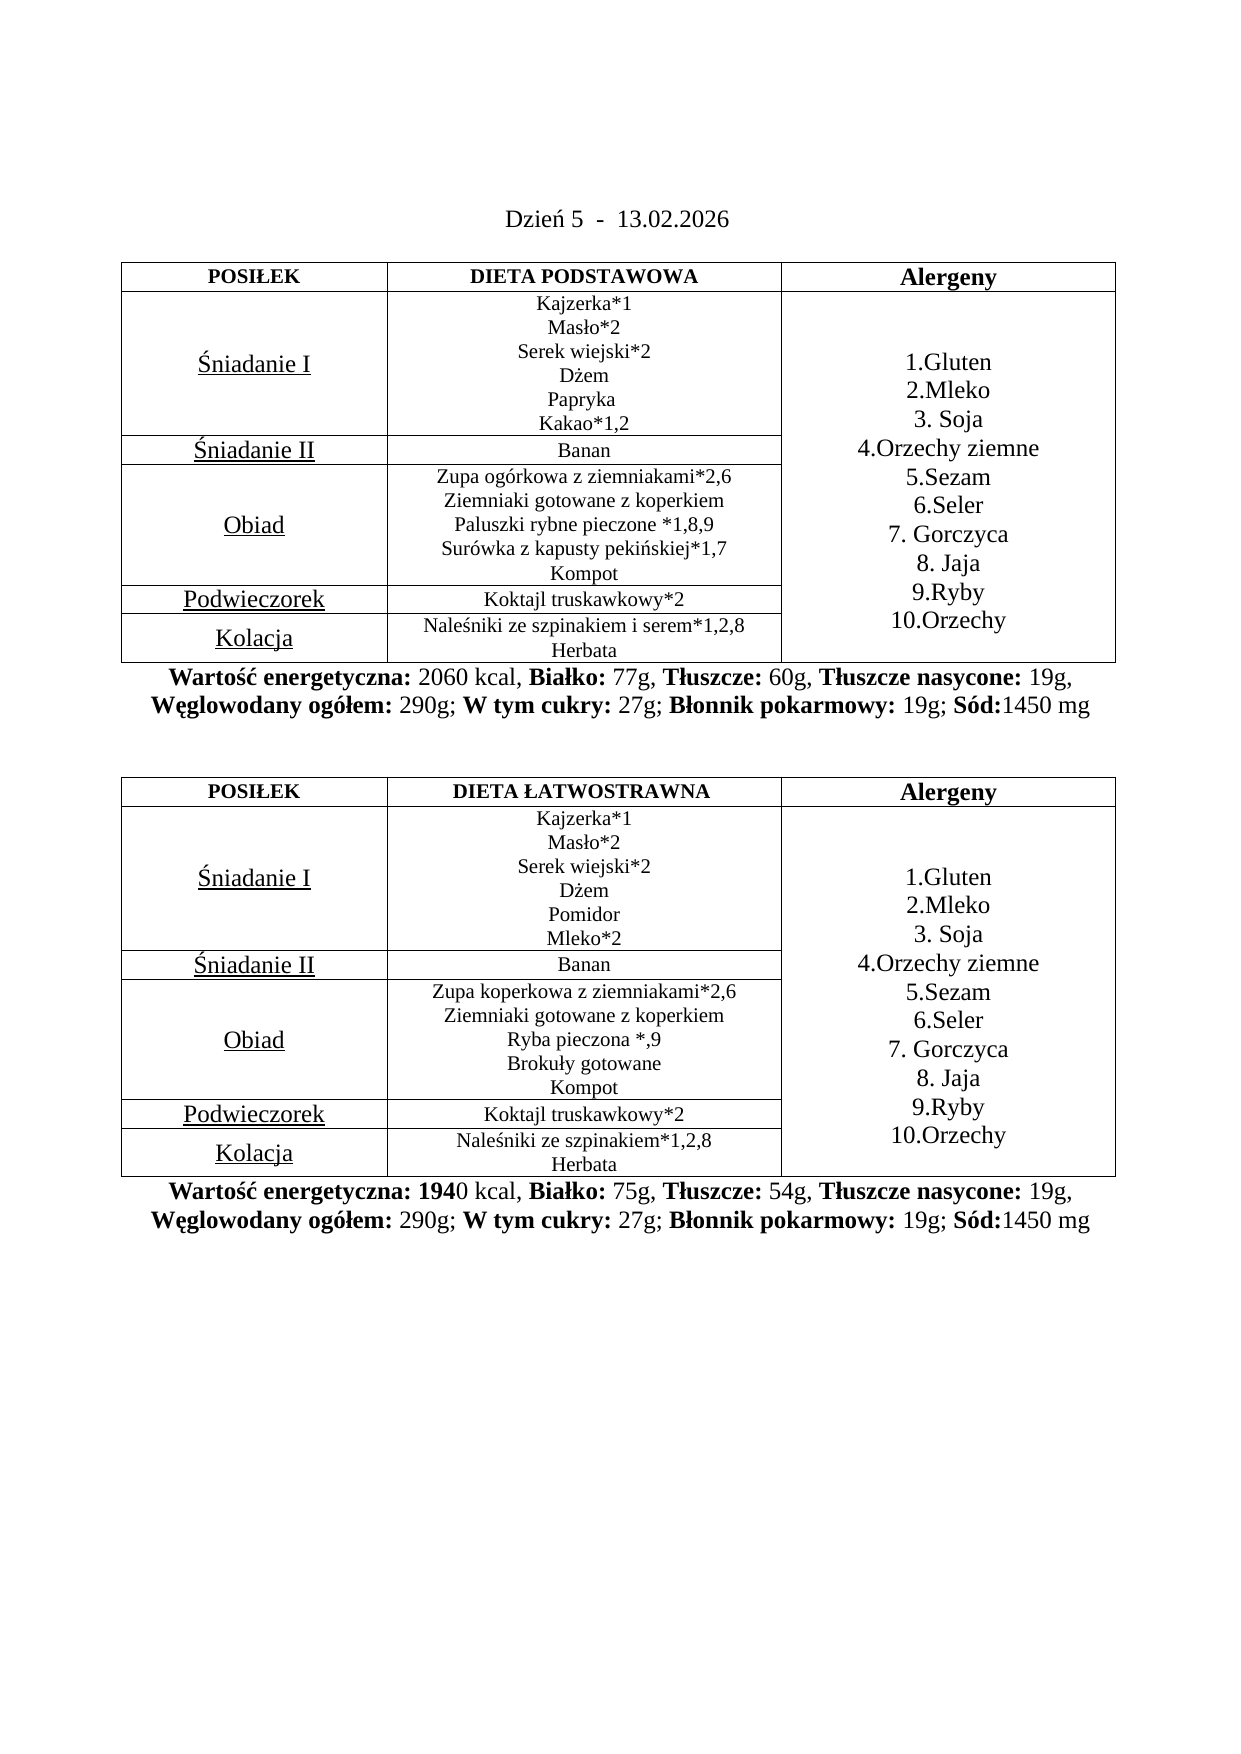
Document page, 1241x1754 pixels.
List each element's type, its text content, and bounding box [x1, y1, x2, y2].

table_cell Banan [388, 951, 781, 979]
table_cell Podwieczorek [122, 586, 387, 613]
table_cell 1.Gluten 2.Mleko 3. Soja 4.Orzechy ziemne 5.Sezam 6.Seler 7. Gorczyca 8. Jaja 9.Ryby 10.Orzechy [782, 807, 1115, 1176]
table_cell Śniadanie II [122, 436, 387, 464]
table_cell Kajzerka*1 Masło*2 Serek wiejski*2 Dżem Pomidor Mleko*2 [388, 807, 781, 950]
table_header POSIŁEK [122, 263, 387, 291]
table_cell Zupa koperkowa z ziemniakami*2,6 Ziemniaki gotowane z koperkiem Ryba pieczona *,9 Brokuły gotowane Kompot [388, 980, 781, 1099]
table_header Alergeny [782, 778, 1115, 806]
text Wartość energetyczna: 1940 kcal, Białko: 75g, Tłuszcze: 54g, Tłuszcze nasycone: 19g, Węglowodany ogółem: 290g; W tym cukry: 27g; Błonnik pokarmowy: 19g; Sód:1450 mg [118, 1176, 1122, 1234]
table_cell Banan [388, 436, 781, 464]
table_cell 1.Gluten 2.Mleko 3. Soja 4.Orzechy ziemne 5.Sezam 6.Seler 7. Gorczyca 8. Jaja 9.Ryby 10.Orzechy [782, 292, 1115, 662]
table_cell Obiad [122, 980, 387, 1099]
table_cell Śniadanie II [122, 951, 387, 979]
table_cell Koktajl truskawkowy*2 [388, 1100, 781, 1128]
table_cell Śniadanie I [122, 292, 387, 435]
table_cell Naleśniki ze szpinakiem i serem*1,2,8 Herbata [388, 614, 781, 662]
text Wartość energetyczna: 2060 kcal, Białko: 77g, Tłuszcze: 60g, Tłuszcze nasycone: 19g, Węglowodany ogółem: 290g; W tym cukry: 27g; Błonnik pokarmowy: 19g; Sód:1450 mg [118, 662, 1122, 719]
table_header DIETA PODSTAWOWA [388, 263, 781, 291]
table_cell Obiad [122, 465, 387, 584]
table_header POSIŁEK [122, 778, 387, 806]
table_cell Kolacja [122, 1129, 387, 1176]
table_header Alergeny [782, 263, 1115, 291]
table_cell Śniadanie I [122, 807, 387, 950]
table_cell Zupa ogórkowa z ziemniakami*2,6 Ziemniaki gotowane z koperkiem Paluszki rybne pieczone *1,8,9 Surówka z kapusty pekińskiej*1,7 Kompot [388, 465, 781, 584]
table_cell Naleśniki ze szpinakiem*1,2,8 Herbata [388, 1129, 781, 1176]
table_cell Kajzerka*1 Masło*2 Serek wiejski*2 Dżem Papryka Kakao*1,2 [388, 292, 781, 435]
table_cell Podwieczorek [122, 1100, 387, 1128]
table_header DIETA ŁATWOSTRAWNA [388, 778, 781, 806]
table_cell Kolacja [122, 614, 387, 662]
table_cell Koktajl truskawkowy*2 [388, 586, 781, 613]
text Dzień 5 - 13.02.2026 [118, 204, 1122, 233]
